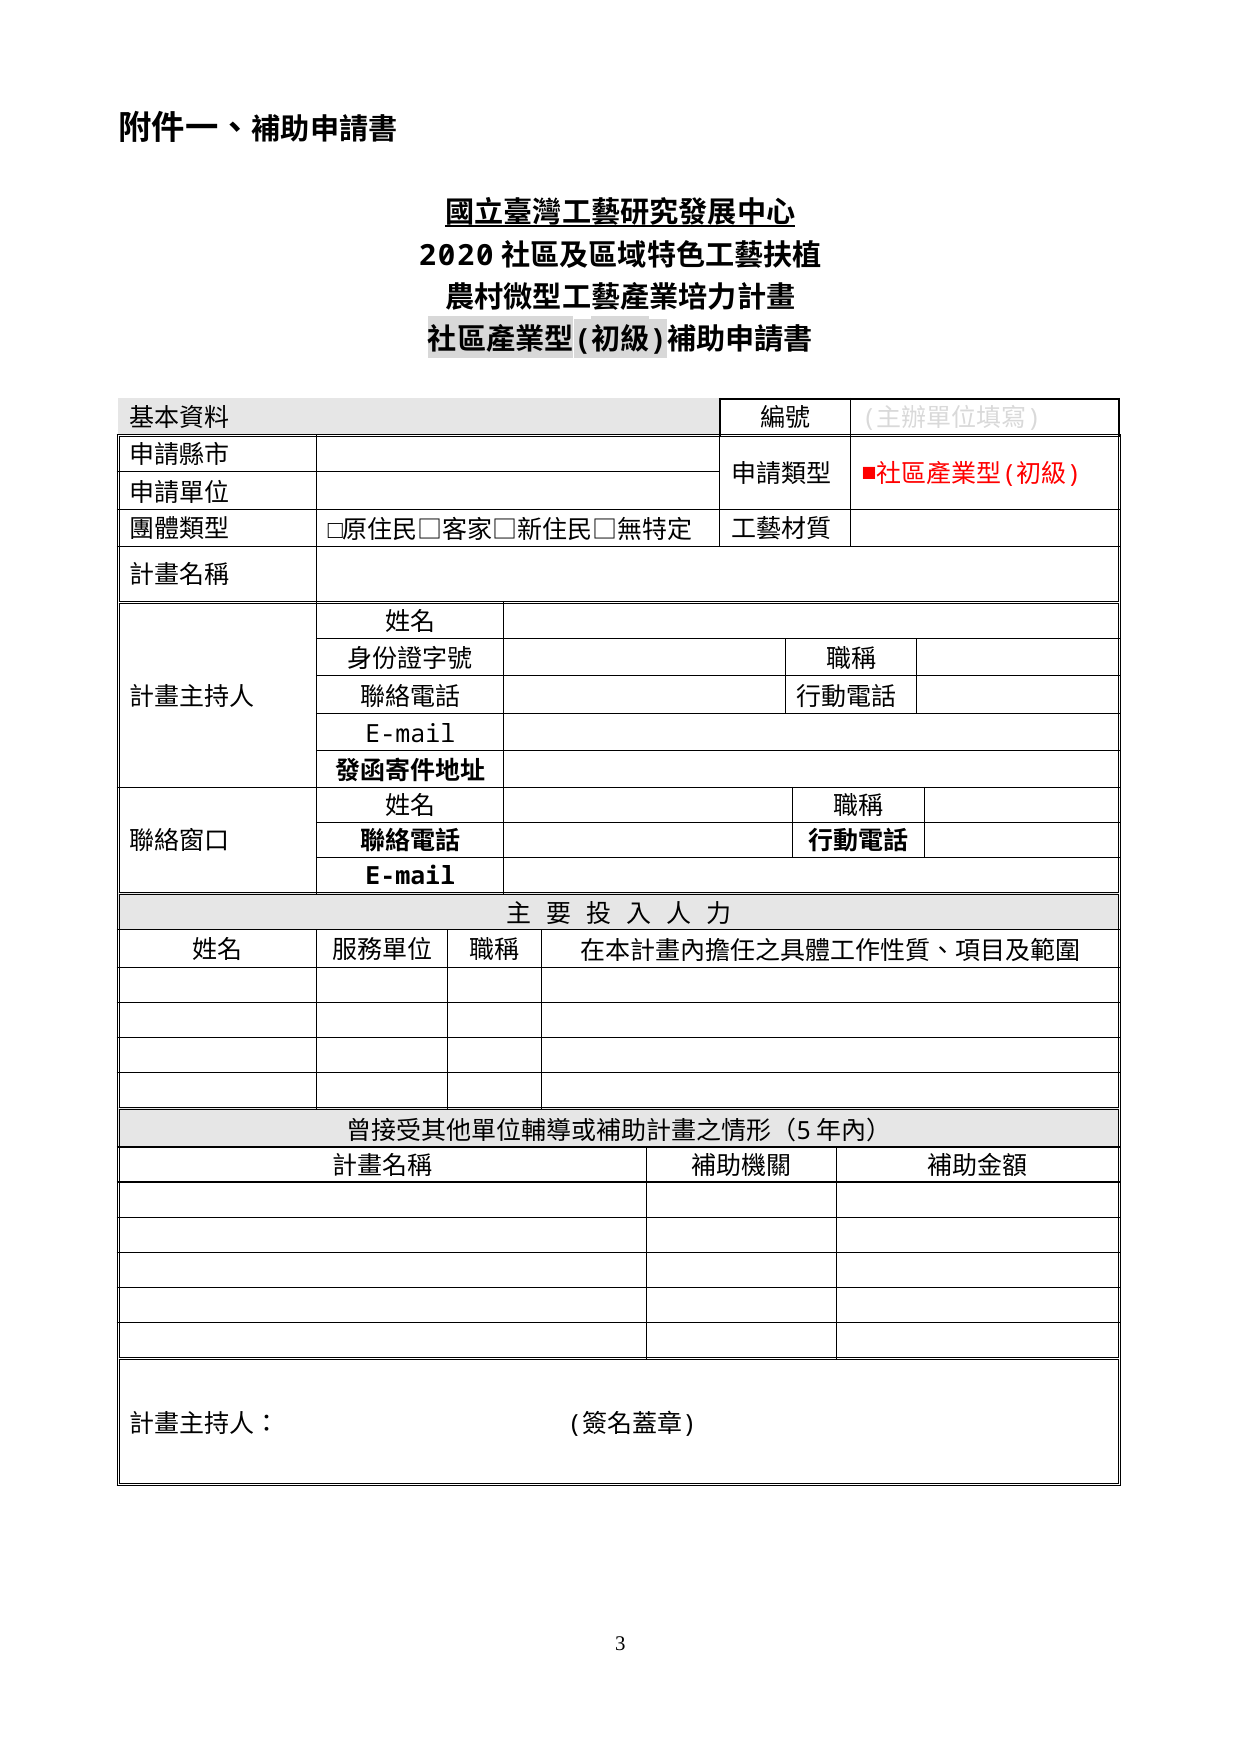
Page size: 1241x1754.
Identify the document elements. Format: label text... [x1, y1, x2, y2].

table_cell [647, 1218, 836, 1252]
table_cell [448, 1038, 541, 1072]
table_cell 申請單位 [120, 472, 316, 508]
table_cell 發函寄件地址 [317, 751, 503, 787]
table_cell [917, 676, 1118, 712]
text 2020社區及區域特色工藝扶植 [118, 231, 1122, 273]
table_cell [837, 1288, 1118, 1322]
table_cell [837, 1218, 1118, 1252]
table_cell [647, 1323, 836, 1357]
text 附件一、補助申請書 [118, 104, 1122, 149]
table_cell 工藝材質 [720, 510, 850, 546]
table_cell [504, 751, 1118, 787]
table_cell 姓名 [120, 930, 316, 967]
table_header (主辦單位填寫) [851, 400, 1118, 434]
table_cell [120, 1253, 646, 1287]
table_cell [647, 1253, 836, 1287]
table_cell 服務單位 [317, 930, 447, 967]
table_cell [925, 823, 1118, 857]
table_cell [317, 472, 719, 508]
table_cell [837, 1183, 1118, 1217]
table_cell E-mail [317, 858, 503, 892]
table_cell [448, 968, 541, 1002]
table_cell [120, 1323, 646, 1357]
table_cell 補助機關 [647, 1148, 836, 1181]
table_cell 聯絡電話 [317, 823, 503, 857]
table_cell 聯絡電話 [317, 676, 503, 712]
table_cell [647, 1183, 836, 1217]
table_cell [317, 1038, 447, 1072]
text 國立臺灣工藝研究發展中心 [118, 189, 1122, 231]
table_cell [120, 968, 316, 1002]
table_cell [542, 1038, 1118, 1072]
table_cell 姓名 [317, 788, 503, 822]
table_cell [925, 788, 1118, 822]
table_cell 計畫名稱 [120, 547, 316, 601]
table_cell [317, 1073, 447, 1107]
table_cell [504, 858, 1118, 892]
table_header 基本資料 [118, 398, 316, 434]
table_cell [504, 788, 792, 822]
table_cell 申請縣市 [120, 437, 316, 471]
table_cell [647, 1288, 836, 1322]
table_cell [120, 1218, 646, 1252]
table_cell [837, 1253, 1118, 1287]
table_cell □原住民□客家□新住民□無特定 [317, 510, 719, 546]
table_cell [504, 639, 785, 675]
table_cell 申請類型 [720, 437, 850, 508]
table_cell 補助金額 [837, 1148, 1118, 1181]
text 農村微型工藝產業培力計畫 [118, 273, 1122, 316]
table_cell [504, 604, 1118, 638]
table_cell 職稱 [448, 930, 541, 967]
table_cell 行動電話 [786, 676, 916, 712]
table_cell 在本計畫內擔任之具體工作性質、項目及範圍 [542, 930, 1118, 967]
table_cell E-mail [317, 714, 503, 749]
table_cell [917, 639, 1118, 675]
table_cell [542, 1003, 1118, 1037]
table_cell [317, 547, 1118, 601]
table_header [316, 398, 719, 434]
table_cell 計畫名稱 [120, 1148, 646, 1181]
table_cell 曾接受其他單位輔導或補助計畫之情形（5年內） [120, 1110, 1118, 1146]
table_cell [542, 1073, 1118, 1107]
table_cell 身份證字號 [317, 639, 503, 675]
table_cell [120, 1038, 316, 1072]
table_header 編號 [721, 400, 850, 434]
table_cell ■社區產業型(初級) [851, 437, 1118, 508]
table_cell [120, 1003, 316, 1037]
table_cell [120, 1183, 646, 1217]
table_cell [120, 1288, 646, 1322]
table_cell [317, 1003, 447, 1037]
table_cell 團體類型 [120, 510, 316, 546]
table_cell 職稱 [786, 639, 916, 675]
table_cell [120, 1073, 316, 1107]
table_cell 計畫主持人 [120, 604, 316, 787]
table_cell [542, 968, 1118, 1002]
table_cell [317, 968, 447, 1002]
table_cell [504, 676, 785, 712]
table_cell [837, 1323, 1118, 1357]
table_cell 聯絡窗口 [120, 788, 316, 892]
table_cell [448, 1003, 541, 1037]
table_cell [504, 823, 792, 857]
table_cell 主 要 投 入 人 力 [120, 895, 1118, 929]
table_cell [851, 510, 1118, 546]
text 社區產業型(初級)補助申請書 [118, 316, 1122, 358]
table_cell 職稱 [793, 788, 924, 822]
table_cell 行動電話 [793, 823, 924, 857]
table_cell [448, 1073, 541, 1107]
table_cell [504, 714, 1118, 749]
table_cell 計畫主持人： (簽名蓋章) [120, 1360, 1118, 1483]
table_cell [317, 437, 719, 471]
table_cell 姓名 [317, 604, 503, 638]
